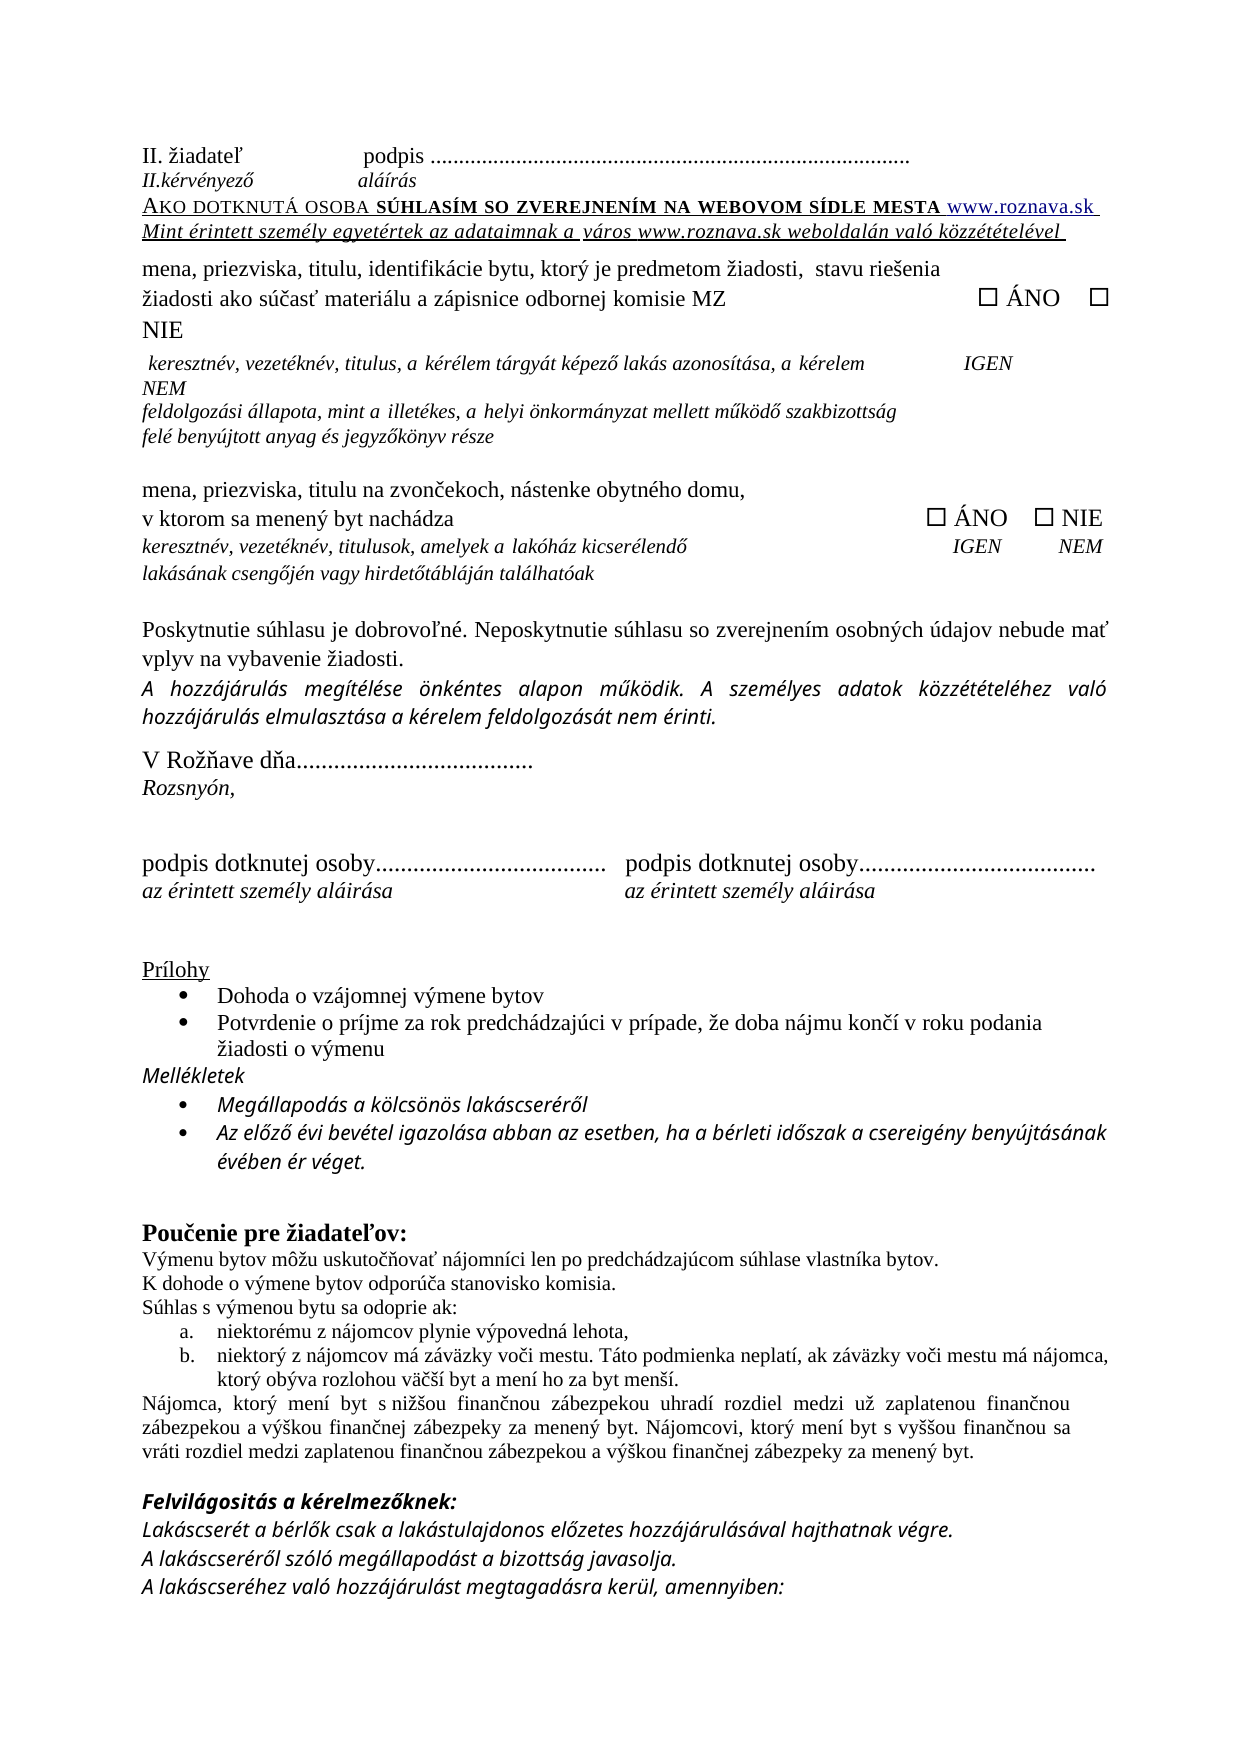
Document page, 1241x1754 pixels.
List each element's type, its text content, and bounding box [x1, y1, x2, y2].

text mena, priezviska, titulu, identifikácie bytu, ktorý je predmetom žiadosti, stavu riešenia [142, 254, 1110, 281]
text Poučenie pre žiadateľov: [142, 1218, 1110, 1247]
text Ako dotknutá osoba súhlasím so zverejnením na webovom sídle mesta www.roznava.sk [142, 192, 1110, 218]
list Potvrdenie o príjme za rok predchádzajúci v prípade, že doba nájmu končí v roku podania žiadosti o výmenu [179, 1009, 1110, 1062]
text Poskytnutie súhlasu je dobrovoľné. Neposkytnutie súhlasu so zverejnením osobných údajov nebude mať vplyv na vybavenie žiadosti. [142, 616, 1110, 671]
text az érintett személy aláirása az érintett személy aláirása [142, 877, 1110, 903]
text K dohode o výmene bytov odporúča stanovisko komisia. [142, 1271, 1110, 1295]
text Súhlas s výmenou bytu sa odoprie ak: [142, 1295, 1110, 1319]
text Lakáscserét a bérlők csak a lakástulajdonos előzetes hozzájárulásával hajthatnak végre. [142, 1516, 1110, 1544]
list niektorému z nájomcov plynie výpovedná lehota, [179, 1319, 1110, 1343]
text keresztnév, vezetéknév, titulusok, amelyek a lakóház kicserélendő IGEN NEM [142, 534, 1110, 558]
text A lakáscseréhez való hozzájárulást megtagadásra kerül, amennyiben: [142, 1572, 1110, 1601]
text Mint érintett személy egyetértek az adataimnak a város www.roznava.sk weboldalán való közzétételével [142, 218, 1110, 243]
text feldolgozási állapota, mint a illetékes, a helyi önkormányzat mellett működő szakbizottság [142, 399, 1110, 423]
list niektorý z nájomcov má záväzky voči mestu. Táto podmienka neplatí, ak záväzky voči mestu má nájomca, ktorý obýva rozlohou väčší byt a mení ho za byt menší. [179, 1343, 1110, 1391]
text Mellékletek [142, 1062, 1110, 1090]
text v ktorom sa menený byt nachádza  ÁNO  NIE [142, 503, 1110, 531]
text II.kérvényező aláírás [142, 168, 1110, 192]
text A hozzájárulás megítélése önkéntes alapon működik. A személyes adatok közzétételéhez való hozzájárulás elmulasztása a kérelem feldolgozását nem érinti. [142, 674, 1110, 731]
text A lakáscseréről szóló megállapodást a bizottság javasolja. [142, 1544, 1110, 1572]
list Az előző évi bevétel igazolása abban az esetben, ha a bérleti időszak a csereigény benyújtásának évében ér véget. [179, 1118, 1110, 1175]
text Výmenu bytov môžu uskutočňovať nájomníci len po predchádzajúcom súhlase vlastníka bytov. [142, 1247, 1110, 1271]
text keresztnév, vezetéknév, titulus, a kérélem tárgyát képező lakás azonosítása, a kérelem IGEN NEM [142, 347, 1110, 399]
list Megállapodás a kölcsönös lakáscseréről [179, 1090, 1110, 1118]
text lakásának csengőjén vagy hirdetőtábláján találhatóak [142, 561, 1110, 585]
list Dohoda o vzájomnej výmene bytov [179, 982, 1110, 1009]
text Nájomca, ktorý mení byt s nižšou finančnou zábezpekou uhradí rozdiel medzi už zaplatenou finančnou zábezpekou a výškou finančnej zábezpeky za menený byt. Nájomcovi, ktorý mení byt s vyššou finančnou sa vráti rozdiel medzi zaplatenou finančnou zábezpekou a výškou finančnej zábezpeky za menený byt. [142, 1391, 1071, 1463]
text II. žiadateľ podpis .................................................................................... [142, 142, 1110, 168]
text V Rožňave dňa...................................... [142, 745, 1110, 774]
text Rozsnyón, [142, 774, 1110, 800]
text žiadosti ako súčasť materiálu a zápisnice odbornej komisie MZ  ÁNO  NIE [142, 283, 1110, 344]
text Felvilágositás a kérelmezőknek: [142, 1487, 1110, 1516]
text felé benyújtott anyag és jegyzőkönyv része [142, 423, 1110, 448]
text podpis dotknutej osoby..................................... podpis dotknutej osoby...................................... [142, 848, 1110, 877]
text Prílohy [142, 956, 1110, 982]
text mena, priezviska, titulu na zvončekoch, nástenke obytného domu, [142, 476, 1110, 503]
